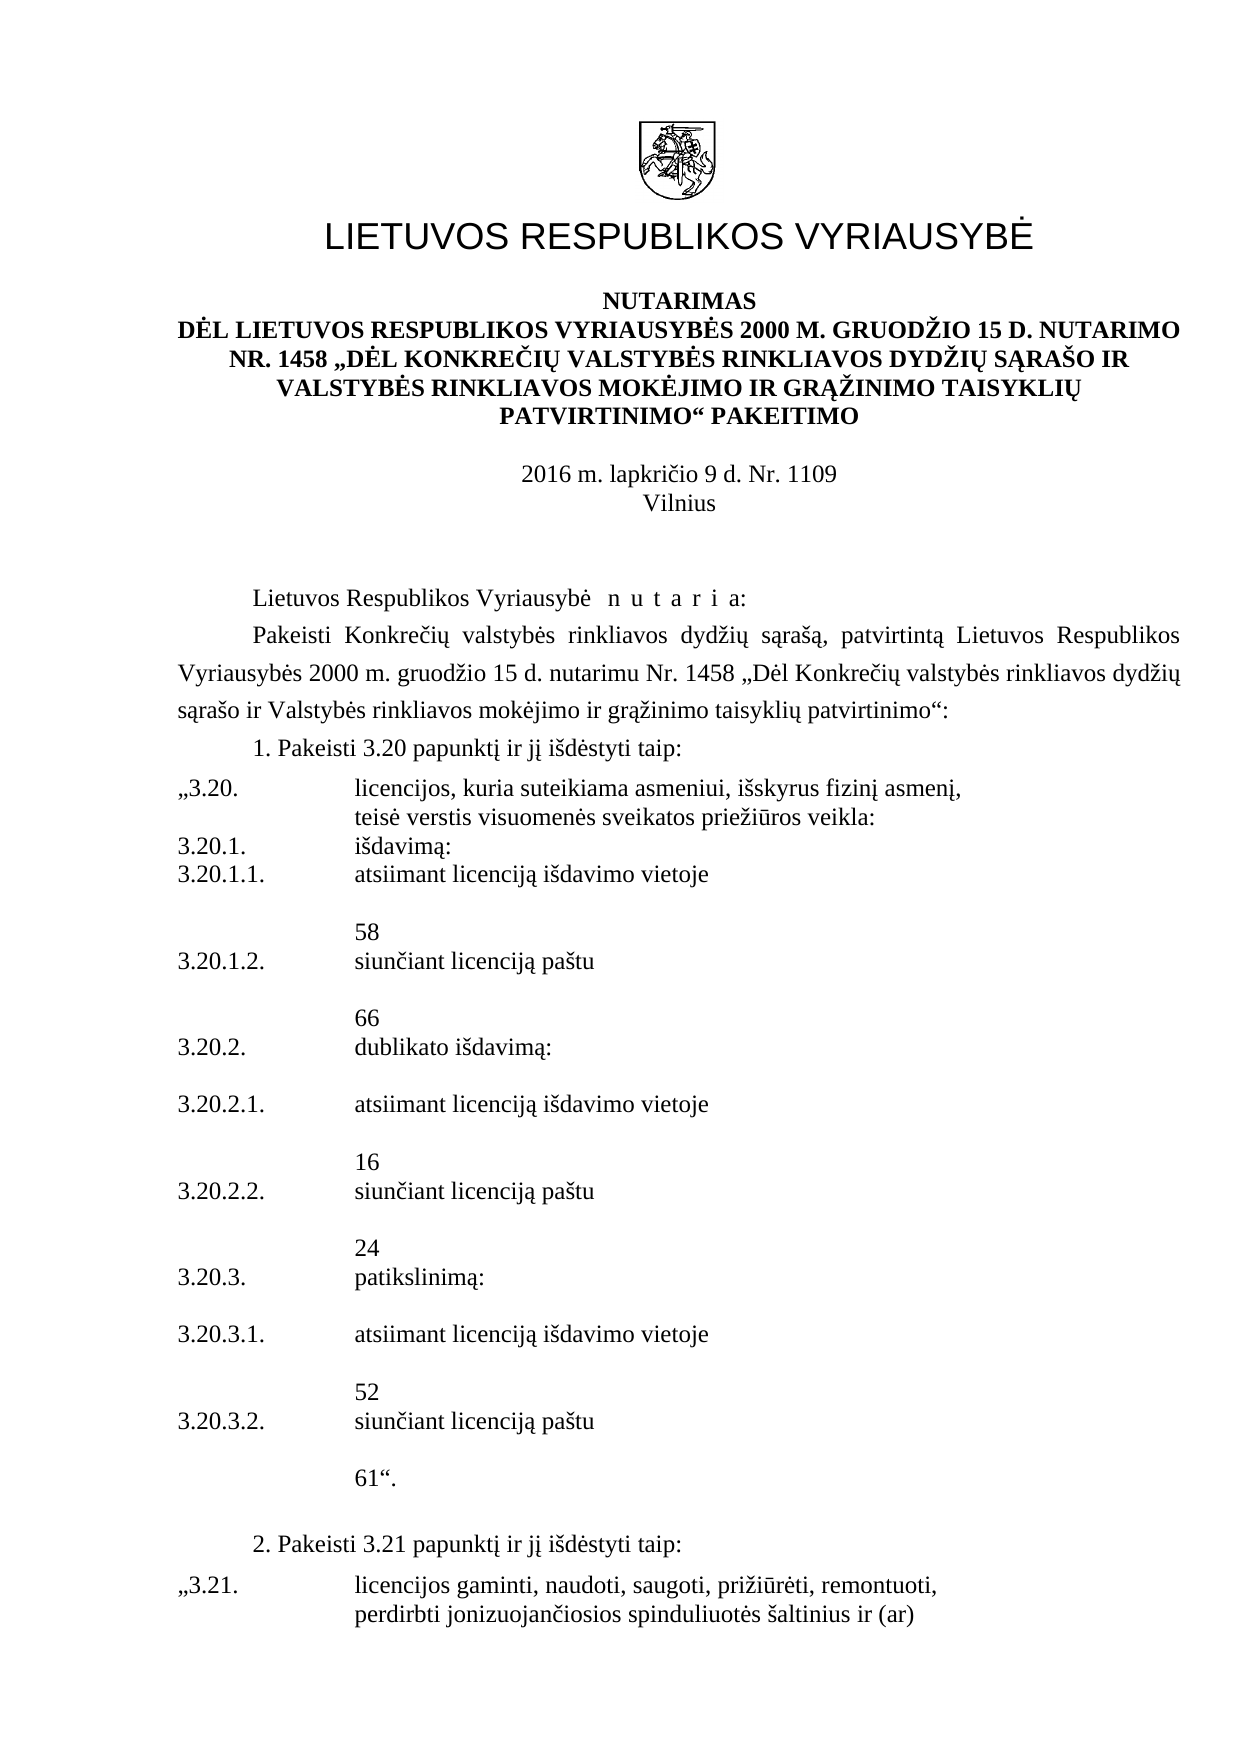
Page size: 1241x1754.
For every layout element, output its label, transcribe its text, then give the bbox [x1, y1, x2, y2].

text 3.20.1.1. atsiimant licenciją išdavimo vietoje 58 [177, 859, 981, 946]
text 3.20.2.1. atsiimant licenciją išdavimo vietoje 16 [177, 1089, 981, 1176]
text 1. Pakeisti 3.20 papunktį ir jį išdėstyti taip: [177, 724, 1181, 761]
text Lietuvos Respublikos Vyriausybė [177, 214, 1181, 258]
text 2. Pakeisti 3.21 papunktį ir jį išdėstyti taip: [177, 1521, 1181, 1558]
text 2016 m. lapkričio 9 d. Nr. 1109 [177, 459, 1181, 488]
text Pakeisti Konkrečių valstybės rinkliavos dydžių sąrašą, patvirtintą Lietuvos Respublikos Vyriausybės 2000 m. gruodžio 15 d. nutarimu Nr. 1458 „Dėl Konkrečių valstybės rinkliavos dydžių sąrašo ir Valstybės rinkliavos mokėjimo ir grąžinimo taisyklių patvirtinimo“: [177, 611, 1181, 724]
text 3.20.1. išdavimą: [177, 831, 981, 859]
text Vilnius [177, 488, 1181, 516]
text nutarimas [177, 286, 1181, 315]
text „3.20. licencijos, kuria suteikiama asmeniui, išskyrus fizinį asmenį, [177, 773, 981, 802]
text perdirbti jonizuojančiosios spinduliuotės šaltinius ir (ar) [354, 1599, 981, 1628]
text 3.20.3.2. siunčiant licenciją paštu 61“. [177, 1406, 981, 1492]
text 3.20.3.1. atsiimant licenciją išdavimo vietoje 52 [177, 1319, 981, 1406]
text DĖL LIETUVOS RESPUBLIKOS VYRIAUSYBĖS 2000 M. GRUODŽIO 15 D. NUTARIMO NR. 1458 „DĖL KONKREČIŲ VALSTYBĖS RINKLIAVOS DYDŽIŲ SĄRAŠO IR VALSTYBĖS RINKLIAVOS MOKĖJIMO IR GRĄŽINIMO TAISYKLIŲ PATVIRTINIMO“ PAKEITIMO [177, 315, 1181, 430]
text 3.20.3. patikslinimą: [177, 1262, 981, 1319]
text „3.21. licencijos gaminti, naudoti, saugoti, prižiūrėti, remontuoti, [177, 1570, 981, 1599]
text teisė verstis visuomenės sveikatos priežiūros veikla: [354, 802, 981, 831]
text 3.20.2. dublikato išdavimą: [177, 1032, 981, 1089]
text 3.20.2.2. siunčiant licenciją paštu 24 [177, 1176, 981, 1262]
text Lietuvos Respublikos Vyriausybė nutaria: [177, 574, 1181, 611]
text 3.20.1.2. siunčiant licenciją paštu 66 [177, 946, 981, 1032]
